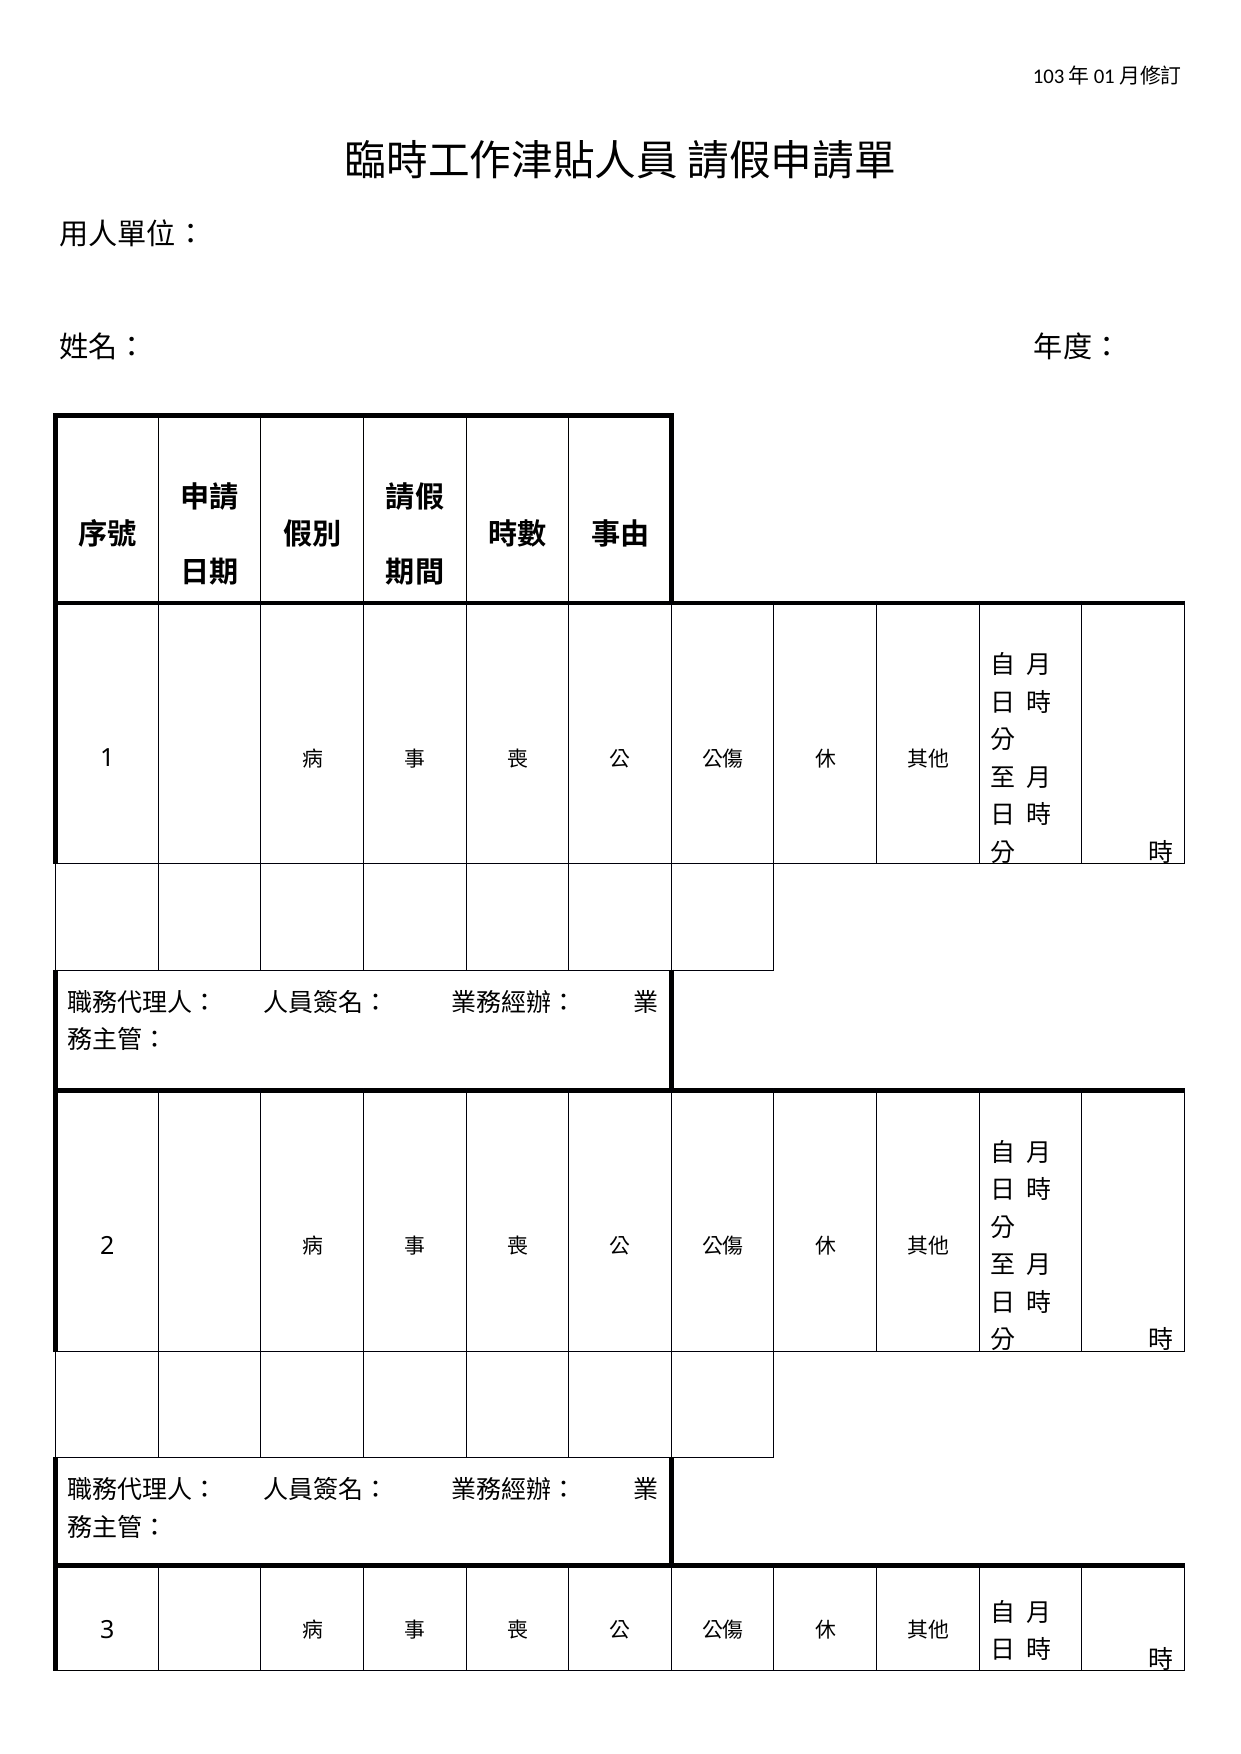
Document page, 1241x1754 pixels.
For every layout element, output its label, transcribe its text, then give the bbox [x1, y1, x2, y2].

table_header 請假期間 [364, 418, 466, 601]
table_cell 休 [774, 1568, 876, 1670]
table_cell 3 [58, 1568, 158, 1670]
table_cell 其他 [877, 1568, 979, 1670]
text 姓名： 年度： [59, 301, 1181, 376]
table_cell 病 [261, 1568, 363, 1670]
table_cell 公傷 [672, 1093, 773, 1351]
table_cell 事 [364, 1568, 466, 1670]
table_cell 公傷 [672, 605, 773, 863]
table_cell 公 [569, 605, 671, 863]
table_cell [467, 1352, 568, 1457]
table_header 時數 [467, 418, 568, 601]
table_cell 時 [1082, 605, 1184, 863]
table_cell [261, 1352, 363, 1457]
table_cell 休 [774, 605, 876, 863]
table_cell 時 [1082, 1568, 1184, 1670]
table_cell 喪 [467, 1093, 568, 1351]
table_header 事由 [569, 418, 669, 601]
table_cell [569, 864, 671, 969]
table_cell 自 月 日 時 [980, 1568, 1081, 1670]
table_cell 休 [774, 1093, 876, 1351]
table_cell 1 [58, 605, 158, 863]
table_cell 事 [364, 605, 466, 863]
table_cell 喪 [467, 1568, 568, 1670]
table_cell 公 [569, 1568, 671, 1670]
table_cell 公傷 [672, 1568, 773, 1670]
text 臨時工作津貼人員 請假申請單 [148, 113, 1092, 188]
table_cell 其他 [877, 1093, 979, 1351]
table_cell 職務代理人： 人員簽名： 業務經辦： 業務主管： [58, 1458, 669, 1563]
table_header 序號 [58, 418, 158, 601]
table_cell [159, 1352, 260, 1457]
table_header 申請日期 [159, 418, 260, 601]
table_cell [467, 864, 568, 969]
table_cell 時 [1082, 1093, 1184, 1351]
table_cell 事 [364, 1093, 466, 1351]
table_cell 公 [569, 1093, 671, 1351]
table_header 假別 [261, 418, 363, 601]
table_cell 自 月 日 時 分 至 月 日 時 分 [980, 605, 1081, 863]
table_cell [159, 605, 260, 863]
table_cell [364, 1352, 466, 1457]
table_cell [364, 864, 466, 969]
table_cell [261, 864, 363, 969]
table_cell [672, 1352, 773, 1457]
text 用人單位： [59, 188, 1092, 263]
table_cell 喪 [467, 605, 568, 863]
table_cell [672, 864, 773, 969]
table_cell [159, 1568, 260, 1670]
table_cell [159, 864, 260, 969]
table_cell 病 [261, 1093, 363, 1351]
table_cell [569, 1352, 671, 1457]
table_cell [159, 1093, 260, 1351]
table_cell 2 [58, 1093, 158, 1351]
table_cell 自 月 日 時 分 至 月 日 時 分 [980, 1093, 1081, 1351]
table_cell 其他 [877, 605, 979, 863]
table_cell [56, 864, 158, 969]
table_cell [56, 1352, 158, 1457]
table_cell 職務代理人： 人員簽名： 業務經辦： 業務主管： [58, 971, 669, 1088]
table_cell 病 [261, 605, 363, 863]
